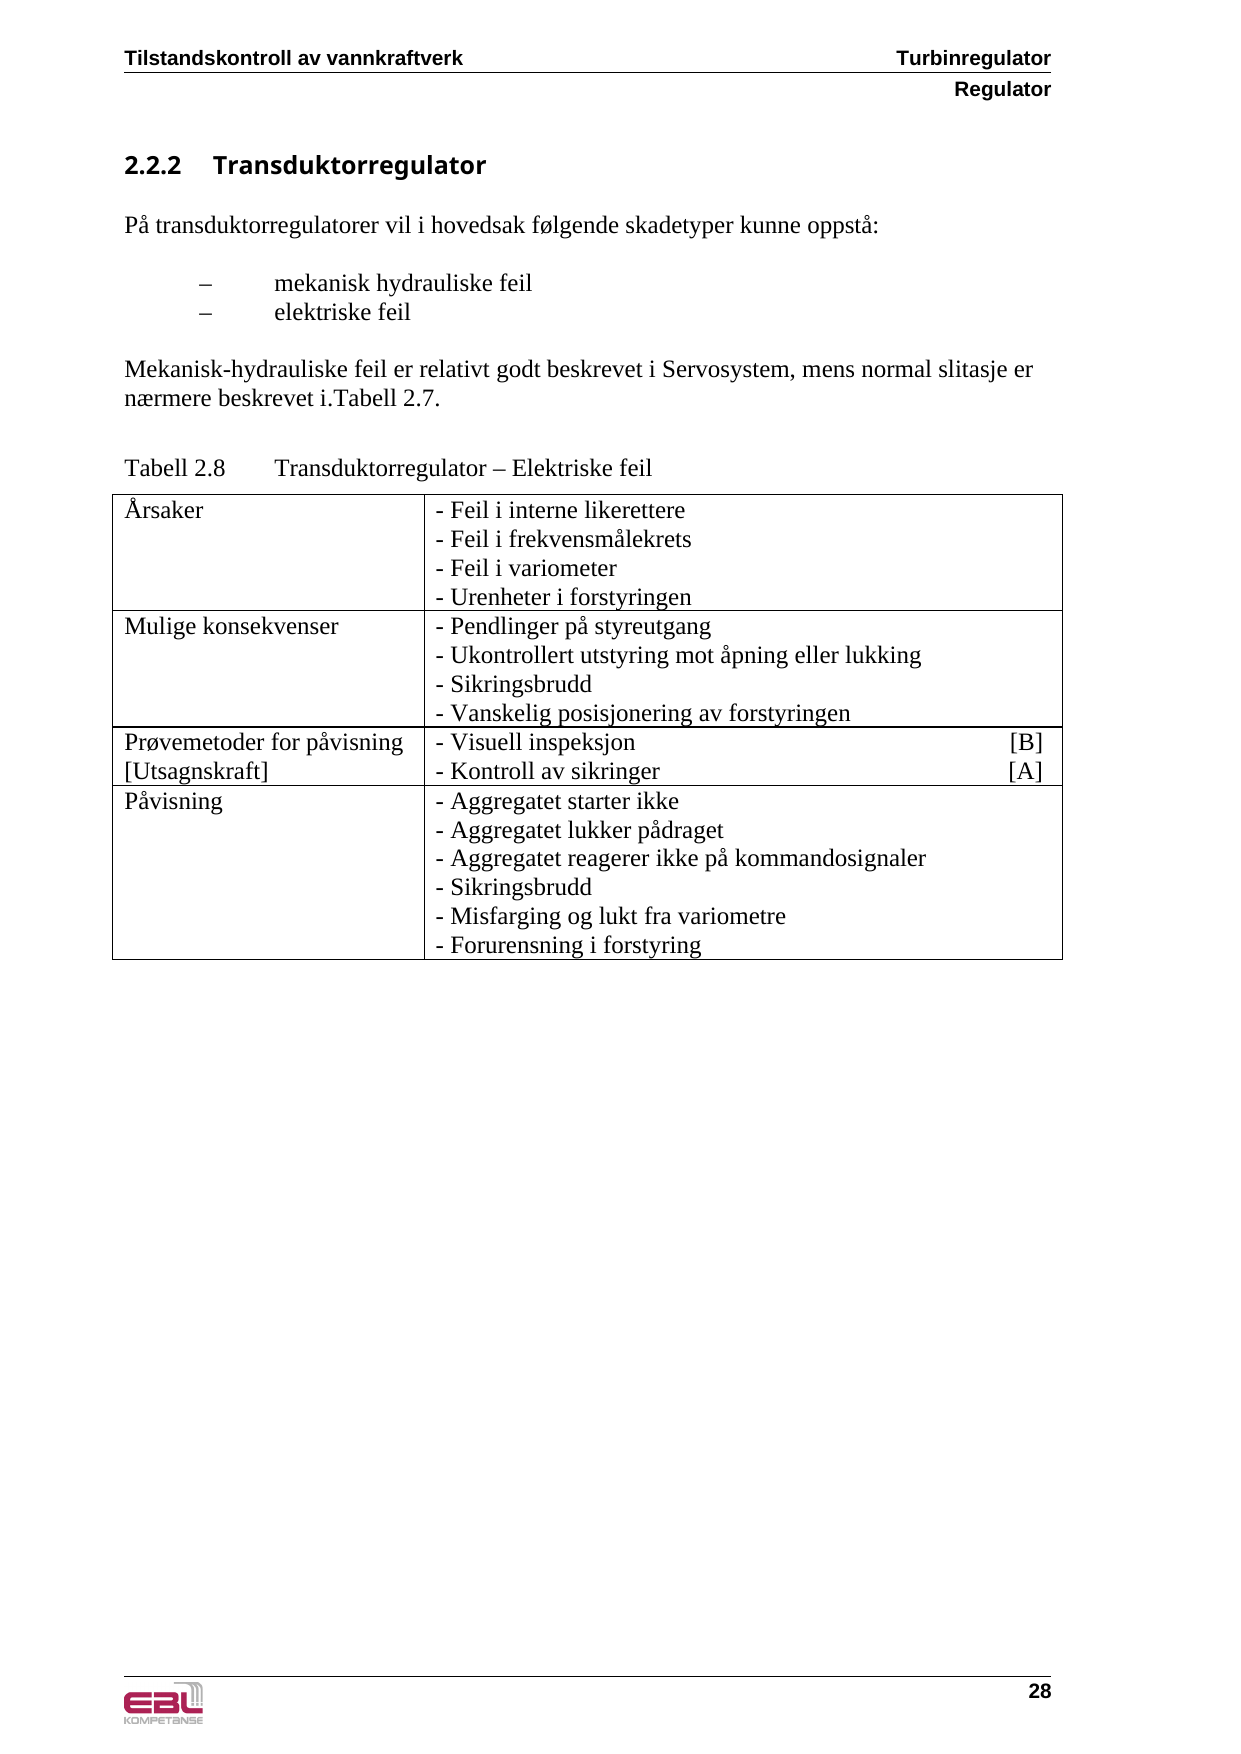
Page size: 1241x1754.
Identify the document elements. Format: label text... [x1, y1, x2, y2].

picture [124, 1682, 203, 1724]
table_cell Aggregatet starter ikke Aggregatet lukker pådraget Aggregatet reagerer ikke på kommandosignaler Sikringsbrudd Misfarging og lukt fra variometre Forurensning i forstyring [425, 786, 1062, 958]
table_cell Påvisning [113, 786, 424, 958]
table_cell Pendlinger på styreutgang Ukontrollert utstyring mot åpning eller lukking Sikringsbrudd Vanskelig posisjonering av forstyringen [425, 611, 1062, 726]
list mekanisk hydrauliske feil [199, 268, 1051, 297]
table_cell Mulige konsekvenser [113, 611, 424, 726]
table_cell Prøvemetoder for påvisning [Utsagnskraft] [113, 728, 424, 785]
text Mekanisk-hydrauliske feil er relativt godt beskrevet i Servosystem, mens normal slitasje er nærmere beskrevet i.Tabell 2.7. [124, 354, 1051, 412]
table_header Feil i interne likerettere Feil i frekvensmålekrets Feil i variometer Urenheter i forstyringen [425, 495, 1062, 610]
text Tabell 2.8 Transduktorregulator – Elektriske feil [124, 453, 1051, 482]
subtitle Transduktorregulator [124, 148, 1051, 182]
list elektriske feil [199, 297, 1051, 326]
table_header Årsaker [113, 495, 424, 610]
text På transduktorregulatorer vil i hovedsak følgende skadetyper kunne oppstå: [124, 211, 1051, 239]
table_cell Visuell inspeksjon [B] Kontroll av sikringer [A] [425, 728, 1062, 785]
